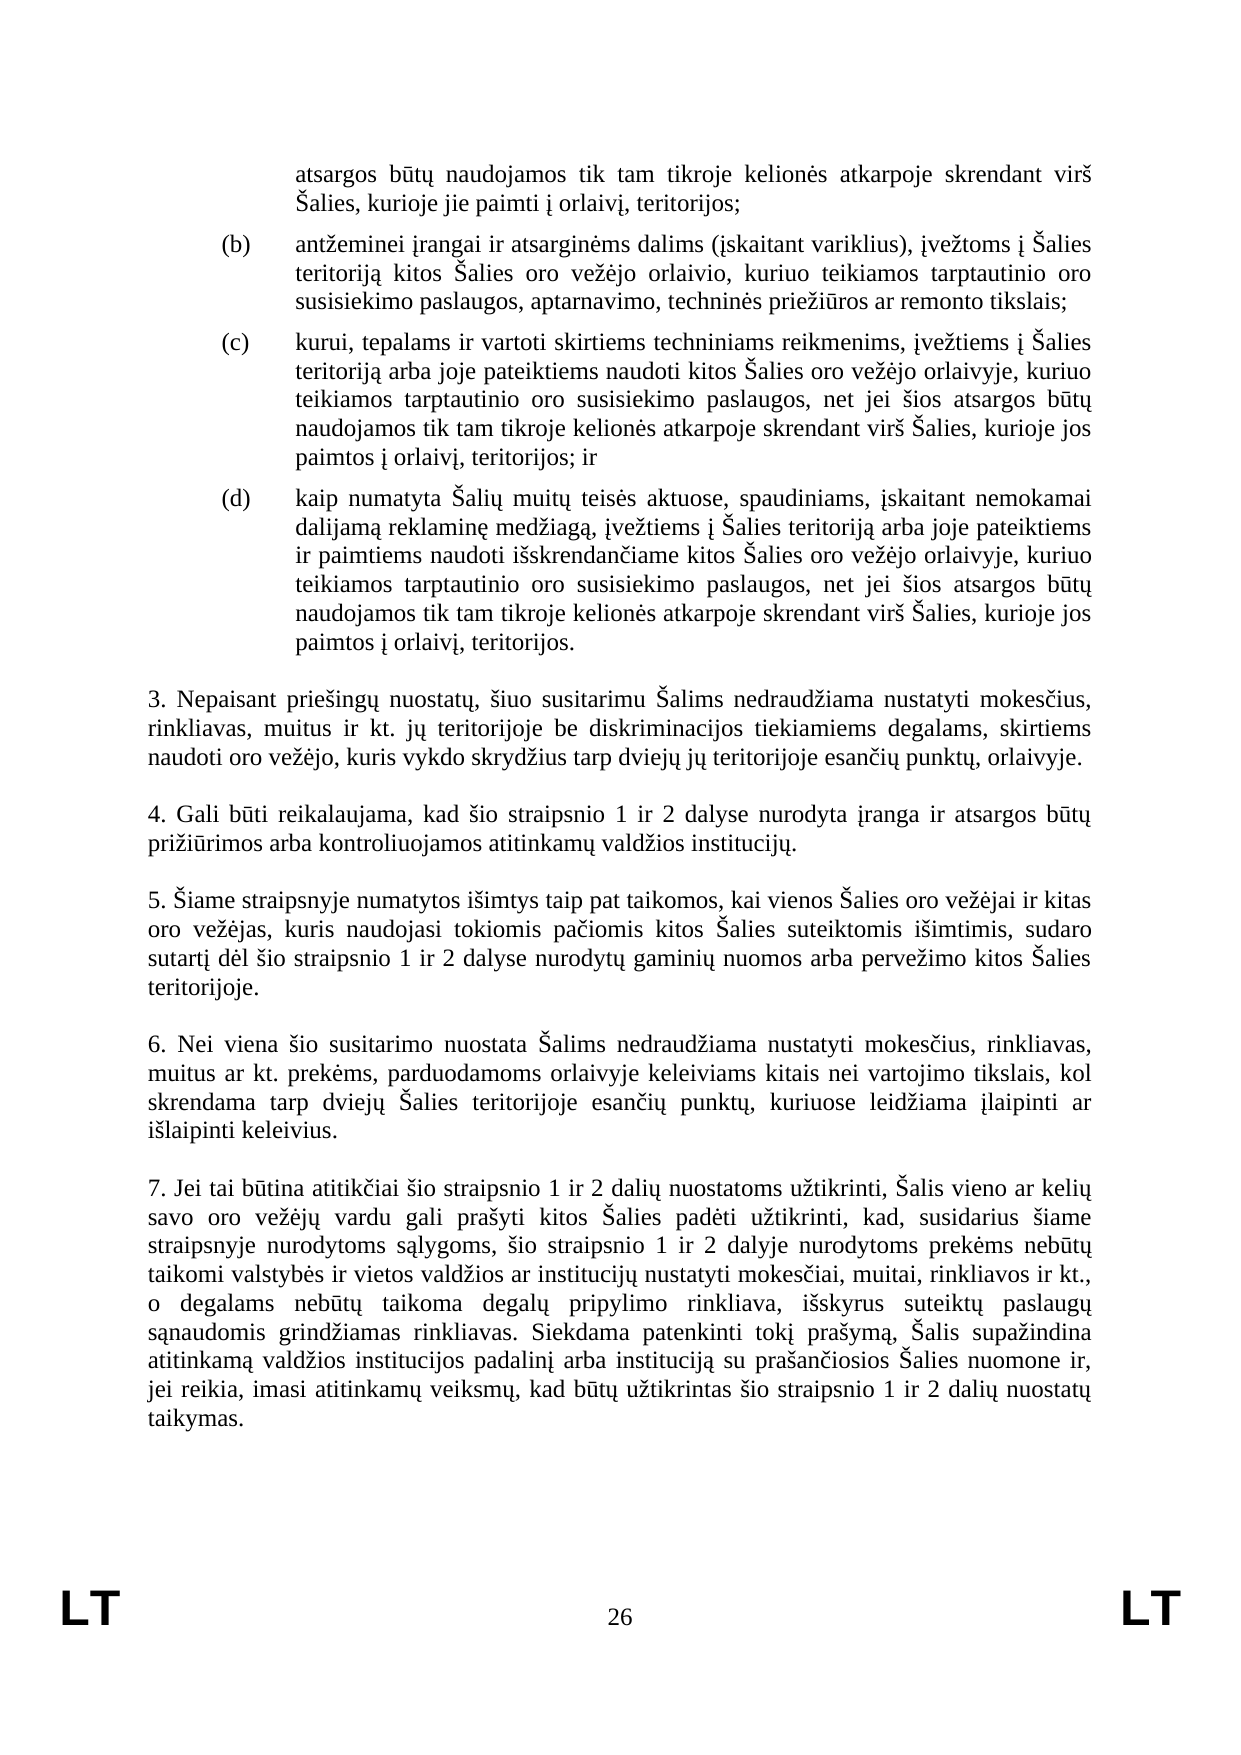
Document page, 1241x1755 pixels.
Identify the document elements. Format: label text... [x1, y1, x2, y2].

text 4. Gali būti reikalaujama, kad šio straipsnio 1 ir 2 dalyse nurodyta įranga ir atsargos būtų prižiūrimos arba kontroliuojamos atitinkamų valdžios institucijų. [148, 799, 1093, 857]
text 5. Šiame straipsnyje numatytos išimtys taip pat taikomos, kai vienos Šalies oro vežėjai ir kitas oro vežėjas, kuris naudojasi tokiomis pačiomis kitos Šalies suteiktomis išimtimis, sudaro sutartį dėl šio straipsnio 1 ir 2 dalyse nurodytų gaminių nuomos arba pervežimo kitos Šalies teritorijoje. [148, 885, 1093, 1000]
text 3. Nepaisant priešingų nuostatų, šiuo susitarimu Šalims nedraudžiama nustatyti mokesčius, rinkliavas, muitus ir kt. jų teritorijoje be diskriminacijos tiekiamiems degalams, skirtiems naudoti oro vežėjo, kuris vykdo skrydžius tarp dviejų jų teritorijoje esančių punktų, orlaivyje. [148, 684, 1093, 770]
text atsargos būtų naudojamos tik tam tikroje kelionės atkarpoje skrendant virš Šalies, kurioje jie paimti į orlaivį, teritorijos; [221, 159, 1093, 217]
text (c) kurui, tepalams ir vartoti skirtiems techniniams reikmenims, įvežtiems į Šalies teritoriją arba joje pateiktiems naudoti kitos Šalies oro vežėjo orlaivyje, kuriuo teikiamos tarptautinio oro susisiekimo paslaugos, net jei šios atsargos būtų naudojamos tik tam tikroje kelionės atkarpoje skrendant virš Šalies, kurioje jos paimtos į orlaivį, teritorijos; ir [221, 327, 1093, 471]
text (b) antžeminei įrangai ir atsarginėms dalims (įskaitant variklius), įvežtoms į Šalies teritoriją kitos Šalies oro vežėjo orlaivio, kuriuo teikiamos tarptautinio oro susisiekimo paslaugos, aptarnavimo, techninės priežiūros ar remonto tikslais; [221, 229, 1093, 315]
text 7. Jei tai būtina atitikčiai šio straipsnio 1 ir 2 dalių nuostatoms užtikrinti, Šalis vieno ar kelių savo oro vežėjų vardu gali prašyti kitos Šalies padėti užtikrinti, kad, susidarius šiame straipsnyje nurodytoms sąlygoms, šio straipsnio 1 ir 2 dalyje nurodytoms prekėms nebūtų taikomi valstybės ir vietos valdžios ar institucijų nustatyti mokesčiai, muitai, rinkliavos ir kt., o degalams nebūtų taikoma degalų pripylimo rinkliava, išskyrus suteiktų paslaugų sąnaudomis grindžiamas rinkliavas. Siekdama patenkinti tokį prašymą, Šalis supažindina atitinkamą valdžios institucijos padalinį arba instituciją su prašančiosios Šalies nuomone ir, jei reikia, imasi atitinkamų veiksmų, kad būtų užtikrintas šio straipsnio 1 ir 2 dalių nuostatų taikymas. [148, 1173, 1093, 1432]
text (d) kaip numatyta Šalių muitų teisės aktuose, spaudiniams, įskaitant nemokamai dalijamą reklaminę medžiagą, įvežtiems į Šalies teritoriją arba joje pateiktiems ir paimtiems naudoti išskrendančiame kitos Šalies oro vežėjo orlaivyje, kuriuo teikiamos tarptautinio oro susisiekimo paslaugos, net jei šios atsargos būtų naudojamos tik tam tikroje kelionės atkarpoje skrendant virš Šalies, kurioje jos paimtos į orlaivį, teritorijos. [221, 483, 1093, 655]
text 6. Nei viena šio susitarimo nuostata Šalims nedraudžiama nustatyti mokesčius, rinkliavas, muitus ar kt. prekėms, parduodamoms orlaivyje keleiviams kitais nei vartojimo tikslais, kol skrendama tarp dviejų Šalies teritorijoje esančių punktų, kuriuose leidžiama įlaipinti ar išlaipinti keleivius. [148, 1029, 1093, 1144]
